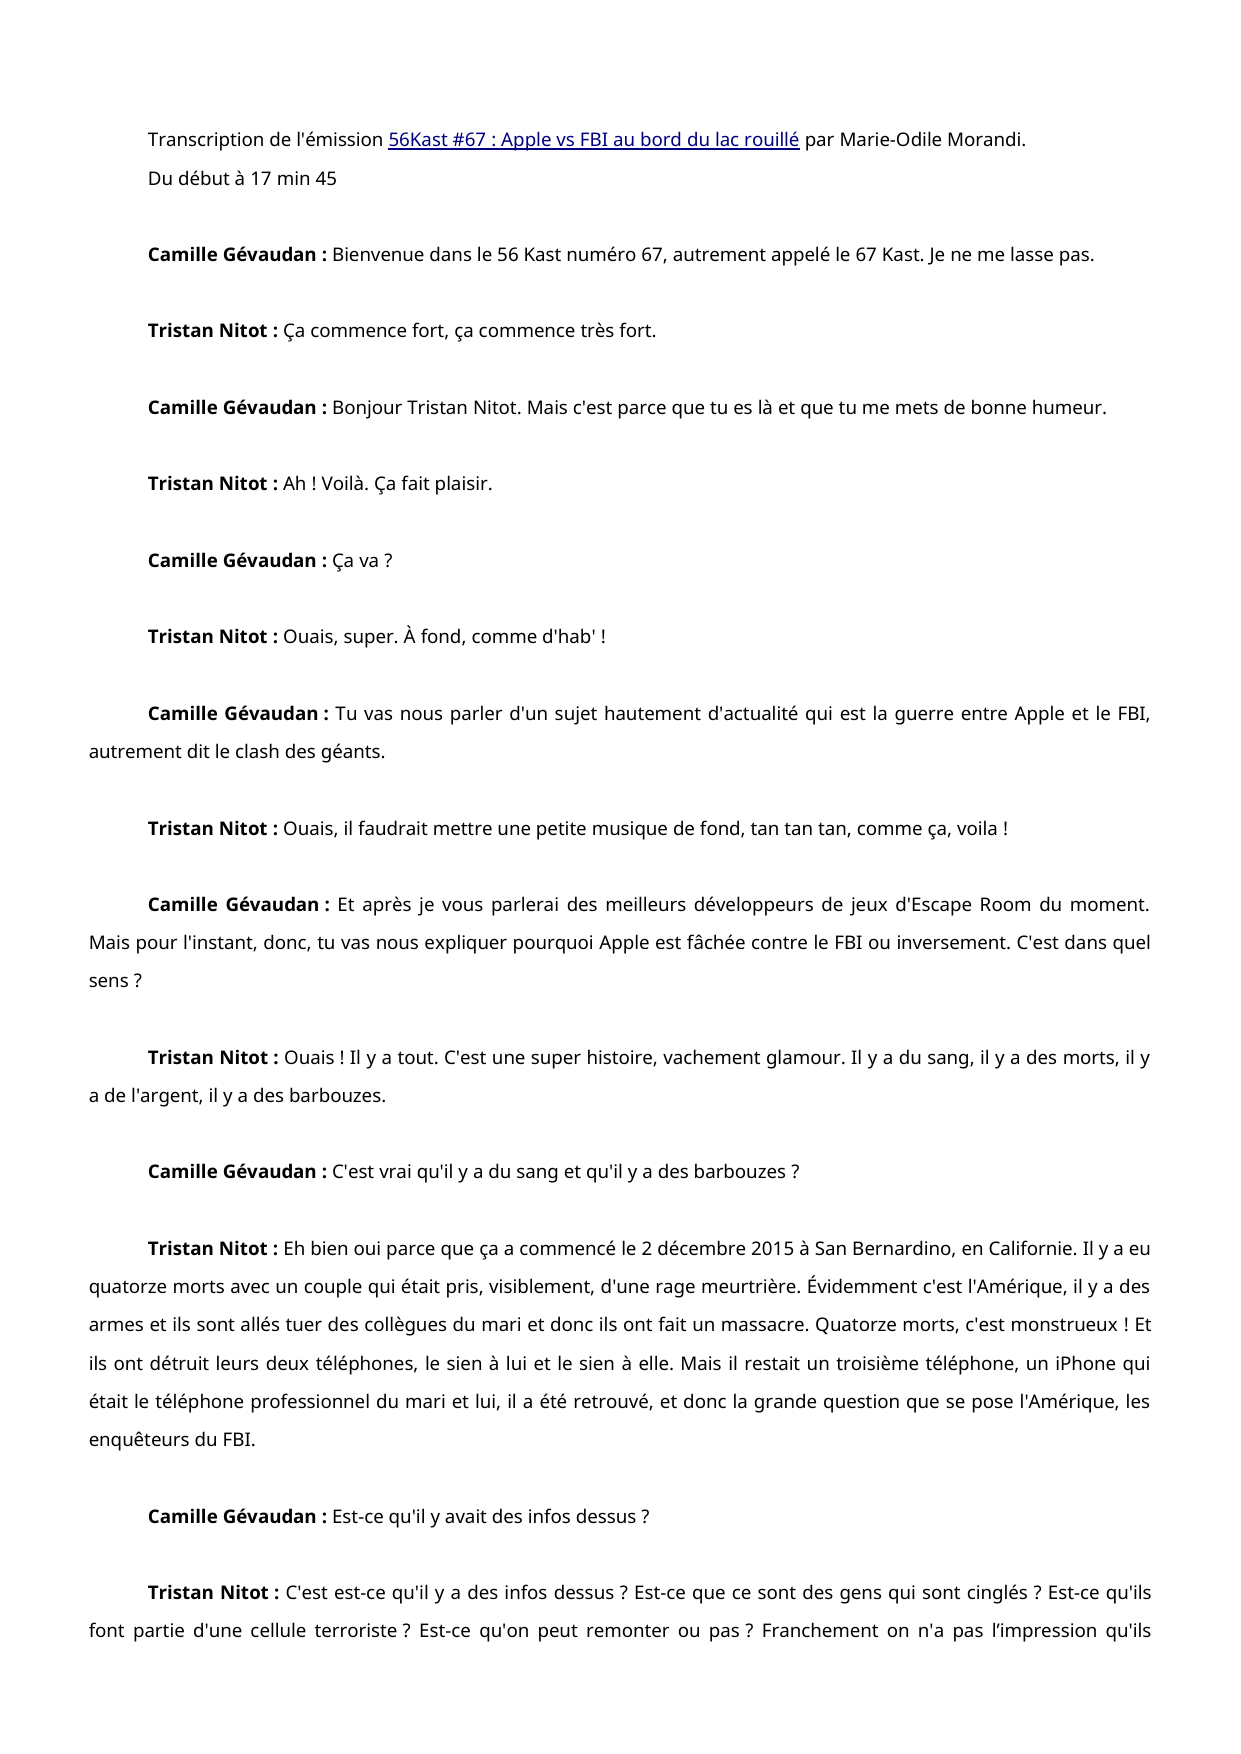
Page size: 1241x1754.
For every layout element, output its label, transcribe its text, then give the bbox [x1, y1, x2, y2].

text Tristan Nitot : Ah ! Voilà. Ça fait plaisir. [88, 471, 1152, 496]
text Camille Gévaudan : C'est vrai qu'il y a du sang et qu'il y a des barbouzes ? [88, 1159, 1152, 1184]
text Camille Gévaudan : Tu vas nous parler d'un sujet hautement d'actualité qui est la guerre entre Apple et le FBI, autrement dit le clash des géants. [88, 700, 1152, 764]
text Tristan Nitot : C'est est-ce qu'il y a des infos dessus ? Est-ce que ce sont des gens qui sont cinglés ? Est-ce qu'ils font partie d'une cellule terroriste ? Est-ce qu'on peut remonter ou pas ? Franchement on n'a pas l’impression qu'ils [88, 1579, 1152, 1643]
text Camille Gévaudan : Ça va ? [88, 547, 1152, 573]
text Du début à 17 min 45 [88, 165, 1152, 191]
text Tristan Nitot : Ouais, super. À fond, comme d'hab' ! [88, 624, 1152, 649]
text Transcription de l'émission 56Kast #67 : Apple vs FBI au bord du lac rouillé par Marie-Odile Morandi. [88, 127, 1152, 152]
text Tristan Nitot : Ouais ! Il y a tout. C'est une super histoire, vachement glamour. Il y a du sang, il y a des morts, il y a de l'argent, il y a des barbouzes. [88, 1044, 1152, 1108]
text Camille Gévaudan : Bienvenue dans le 56 Kast numéro 67, autrement appelé le 67 Kast. Je ne me lasse pas. [88, 241, 1152, 267]
text Camille Gévaudan : Bonjour Tristan Nitot. Mais c'est parce que tu es là et que tu me mets de bonne humeur. [88, 394, 1152, 420]
text Camille Gévaudan : Est-ce qu'il y avait des infos dessus ? [88, 1503, 1152, 1528]
text Tristan Nitot : Ça commence fort, ça commence très fort. [88, 318, 1152, 343]
text Camille Gévaudan : Et après je vous parlerai des meilleurs développeurs de jeux d'Escape Room du moment. Mais pour l'instant, donc, tu vas nous expliquer pourquoi Apple est fâchée contre le FBI ou inversement. C'est dans quel sens ? [88, 891, 1152, 993]
text Tristan Nitot : Eh bien oui parce que ça a commencé le 2 décembre 2015 à San Bernardino, en Californie. Il y a eu quatorze morts avec un couple qui était pris, visiblement, d'une rage meurtrière. Évidemment c'est l'Amérique, il y a des armes et ils sont allés tuer des collègues du mari et donc ils ont fait un massacre. Quatorze morts, c'est monstrueux ! Et ils ont détruit leurs deux téléphones, le sien à lui et le sien à elle. Mais il restait un troisième téléphone, un iPhone qui était le téléphone professionnel du mari et lui, il a été retrouvé, et donc la grande question que se pose l'Amérique, les enquêteurs du FBI. [88, 1235, 1152, 1452]
text Tristan Nitot : Ouais, il faudrait mettre une petite musique de fond, tan tan tan, comme ça, voila ! [88, 815, 1152, 840]
